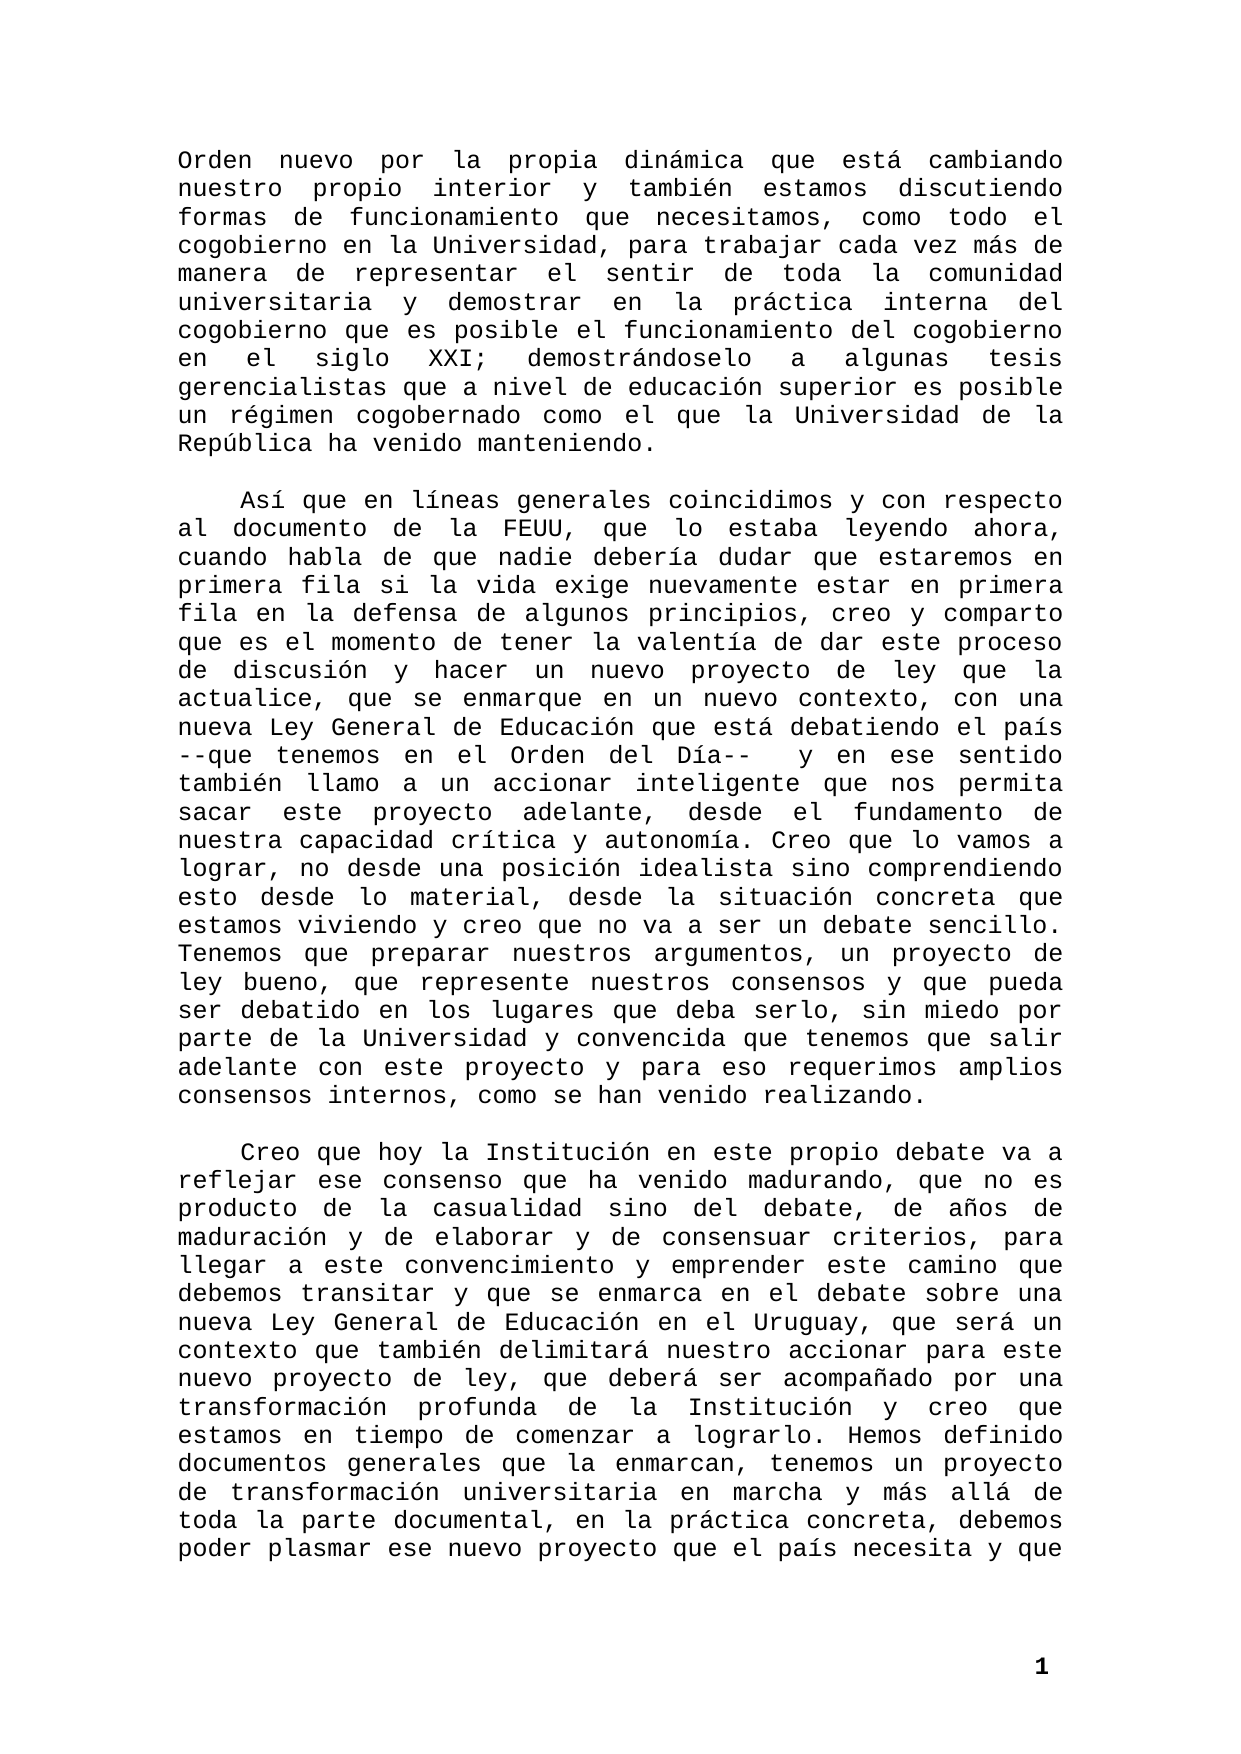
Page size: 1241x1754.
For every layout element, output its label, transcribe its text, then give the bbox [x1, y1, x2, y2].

text Orden nuevo por la propia dinámica que está cambiando nuestro propio interior y también estamos discutiendo formas de funcionamiento que necesitamos, como todo el cogobierno en la Universidad, para trabajar cada vez más de manera de representar el sentir de toda la comunidad universitaria y demostrar en la práctica interna del cogobierno que es posible el funcionamiento del cogobierno en el siglo XXI; demostrándoselo a algunas tesis gerencialistas que a nivel de educación superior es posible un régimen cogobernado como el que la Universidad de la República ha venido manteniendo. [177, 148, 1063, 459]
text Creo que hoy la Institución en este propio debate va a reflejar ese consenso que ha venido madurando, que no es producto de la casualidad sino del debate, de años de maduración y de elaborar y de consensuar criterios, para llegar a este convencimiento y emprender este camino que debemos transitar y que se enmarca en el debate sobre una nueva Ley General de Educación en el Uruguay, que será un contexto que también delimitará nuestro accionar para este nuevo proyecto de ley, que deberá ser acompañado por una transformación profunda de la Institución y creo que estamos en tiempo de comenzar a lograrlo. Hemos definido documentos generales que la enmarcan, tenemos un proyecto de transformación universitaria en marcha y más allá de toda la parte documental, en la práctica concreta, debemos poder plasmar ese nuevo proyecto que el país necesita y que [177, 1139, 1063, 1564]
text Así que en líneas generales coincidimos y con respecto al documento de la FEUU, que lo estaba leyendo ahora, cuando habla de que nadie debería dudar que estaremos en primera fila si la vida exige nuevamente estar en primera fila en la defensa de algunos principios, creo y comparto que es el momento de tener la valentía de dar este proceso de discusión y hacer un nuevo proyecto de ley que la actualice, que se enmarque en un nuevo contexto, con una nueva Ley General de Educación que está debatiendo el país --que tenemos en el Orden del Día-- y en ese sentido también llamo a un accionar inteligente que nos permita sacar este proyecto adelante, desde el fundamento de nuestra capacidad crítica y autonomía. Creo que lo vamos a lograr, no desde una posición idealista sino comprendiendo esto desde lo material, desde la situación concreta que estamos viviendo y creo que no va a ser un debate sencillo. Tenemos que preparar nuestros argumentos, un proyecto de ley bueno, que represente nuestros consensos y que pueda ser debatido en los lugares que deba serlo, sin miedo por parte de la Universidad y convencida que tenemos que salir adelante con este proyecto y para eso requerimos amplios consensos internos, como se han venido realizando. [177, 488, 1063, 1111]
